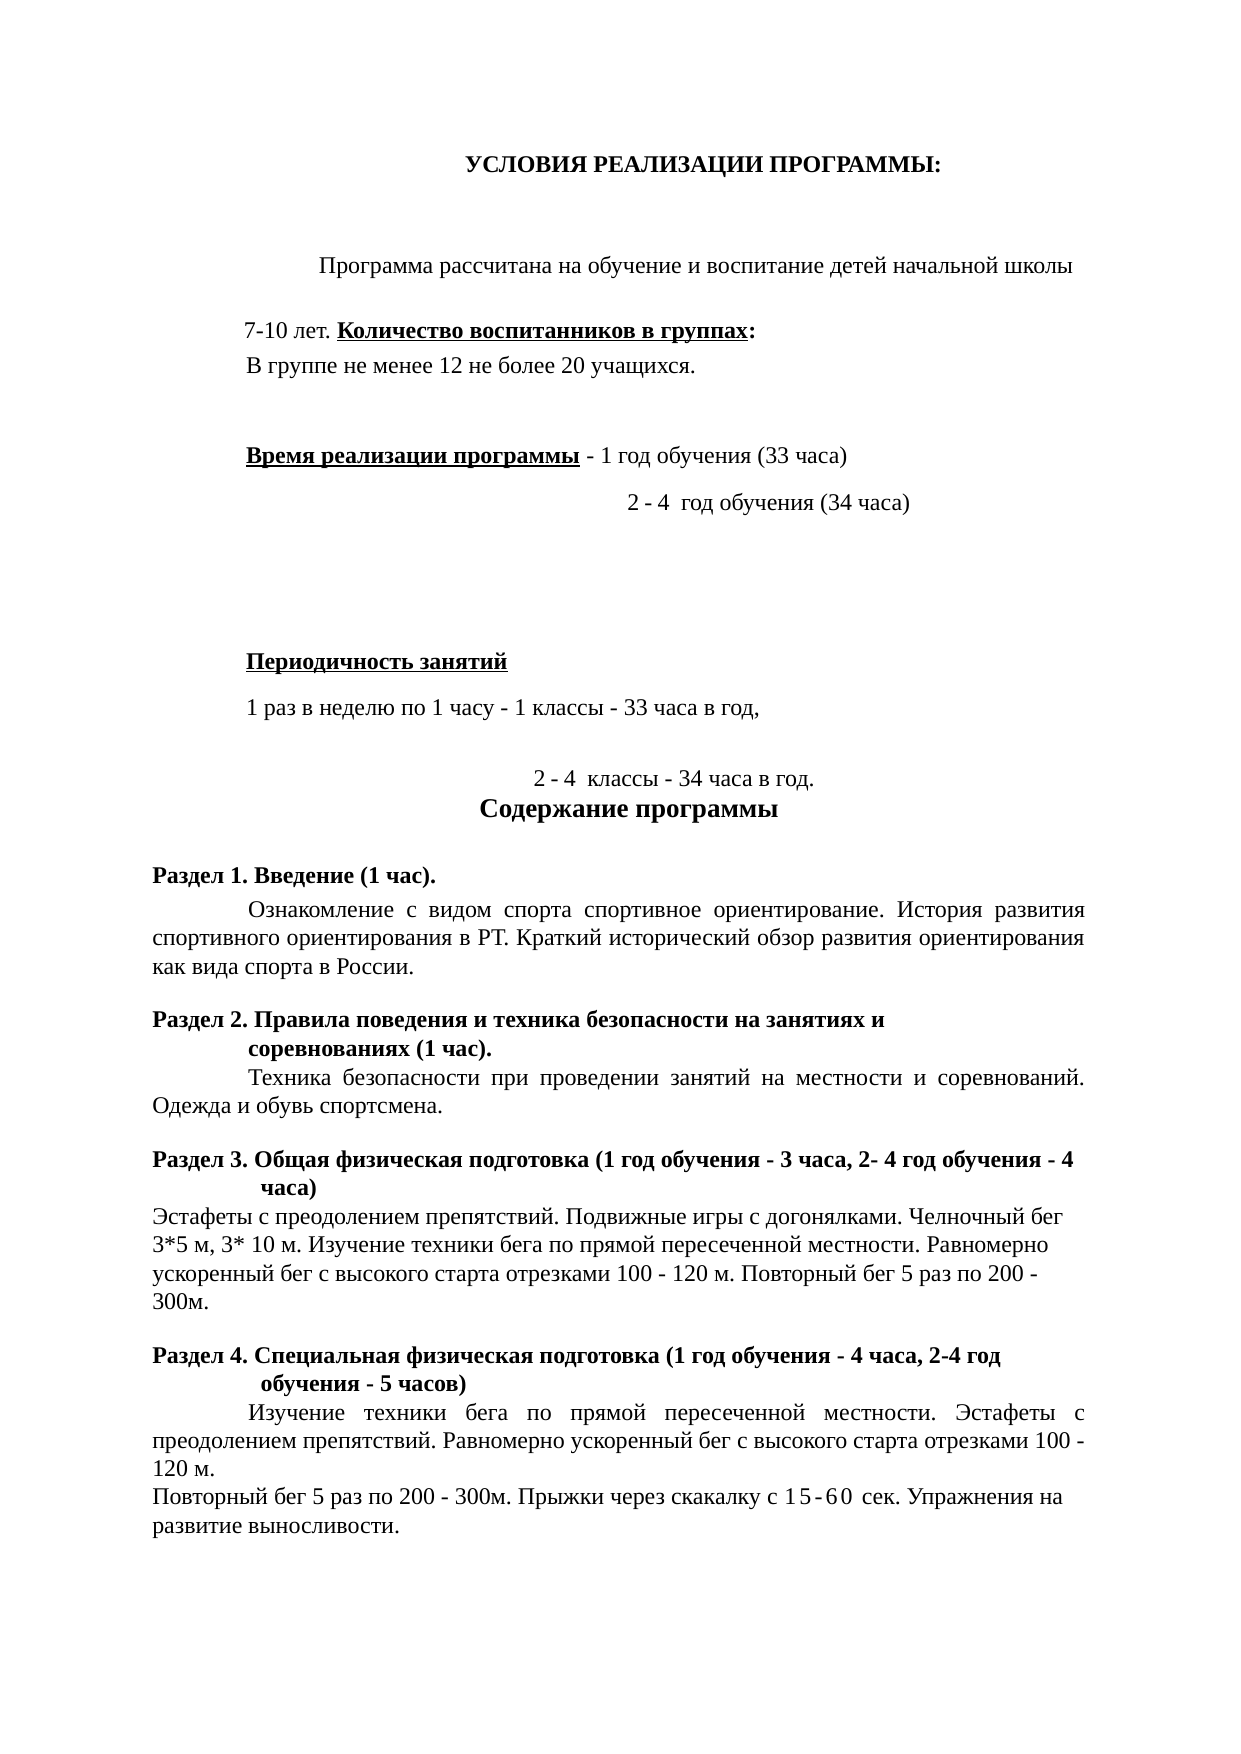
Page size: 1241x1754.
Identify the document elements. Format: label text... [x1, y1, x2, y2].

text 2-4 классы - 34 часа в год. [533, 764, 1090, 792]
text Изучение техники бега по прямой пересеченной местности. Эстафеты с преодолением препятствий. Равномерно ускоренный бег с высокого старта отрезками 100 -120 м. [152, 1398, 1086, 1482]
text Раздел 1. Введение (1 час). [152, 861, 1090, 888]
text В группе не менее 12 не более 20 учащихся. [152, 351, 1090, 379]
text 1 раз в неделю по 1 часу - 1 классы - 33 часа в год, [152, 693, 1090, 721]
text УСЛОВИЯ РЕАЛИЗАЦИИ ПРОГРАММЫ: [464, 150, 1090, 178]
text Раздел 3. Общая физическая подготовка (1 год обучения - 3 часа, 2- 4 год обучения - 4 часа) [152, 1144, 1086, 1201]
text Программа рассчитана на обучение и воспитание детей начальной школы 7-10 лет. Количество воспитанников в группах: [244, 221, 1088, 351]
text Раздел 2. Правила поведения и техника безопасности на занятиях и соревнованиях (1 час). [152, 1005, 1053, 1062]
text Раздел 4. Специальная физическая подготовка (1 год обучения - 4 часа, 2-4 год обучения - 5 часов) [152, 1341, 1086, 1398]
text 2-4 год обучения (34 часа) [627, 488, 1090, 515]
text Содержание программы [479, 792, 1090, 823]
text Техника безопасности при проведении занятий на местности и соревнований. Одежда и обувь спортсмена. [152, 1062, 1086, 1119]
text Ознакомление с видом спорта спортивное ориентирование. История развития спортивного ориентирования в РТ. Краткий исторический обзор развития ориентирования как вида спорта в России. [152, 894, 1086, 980]
text Периодичность занятий [152, 647, 1090, 674]
text Повторный бег 5 раз по 200 - 300м. Прыжки через скакалку с 15-60 сек. Упражнения на развитие выносливости. [152, 1482, 1086, 1539]
text Время реализации программы - 1 год обучения (33 часа) [152, 441, 1090, 469]
text Эстафеты с преодолением препятствий. Подвижные игры с догонялками. Челночный бег 3*5 м, 3* 10 м. Изучение техники бега по прямой пересеченной местности. Равномерно ускоренный бег с высокого старта отрезками 100 - 120 м. Повторный бег 5 раз по 200 - 300м. [152, 1201, 1086, 1316]
